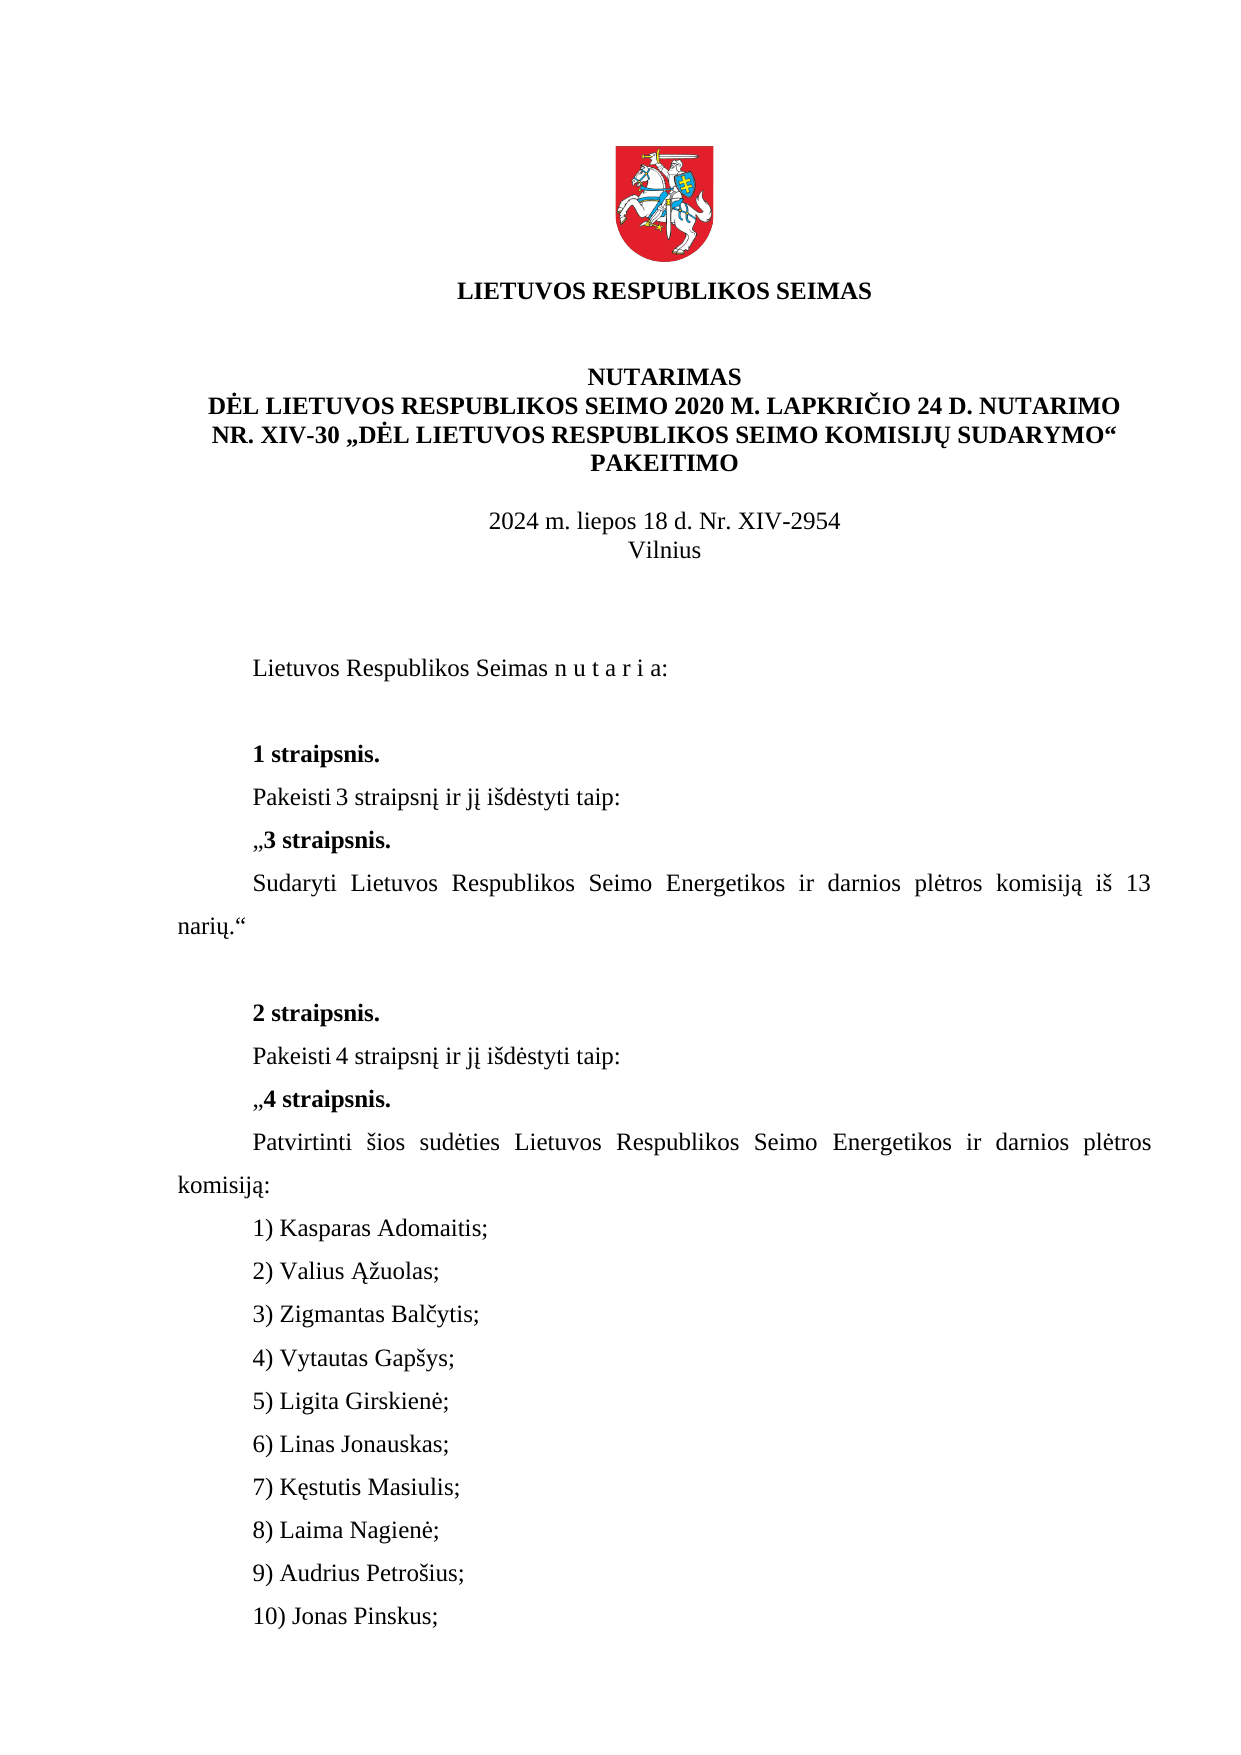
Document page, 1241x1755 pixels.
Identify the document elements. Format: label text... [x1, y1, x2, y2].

text „4 straipsnis. [177, 1084, 1152, 1113]
text 5) Ligita Girskienė; [177, 1386, 1152, 1414]
text 9) Audrius Petrošius; [177, 1558, 1152, 1587]
text 1) Kasparas Adomaitis; [177, 1213, 1152, 1242]
text 7) Kęstutis Masiulis; [177, 1472, 1152, 1501]
text 2 straipsnis. [177, 998, 1152, 1026]
text 2) Valius Ąžuolas; [177, 1256, 1152, 1285]
text 1 straipsnis. [177, 739, 1152, 768]
text 2024 m. liepos 18 d. Nr. XIV-2954 [177, 506, 1152, 535]
text DĖL LIETUVOS RESPUBLIKOS SEIMO 2020 M. LAPKRIČIO 24 D. NUTARIMO NR. XIV-30 „DĖL LIETUVOS RESPUBLIKOS SEIMO KOMISIJŲ SUDARYMO“ PAKEITIMO [177, 391, 1152, 477]
text Pakeisti 3 straipsnį ir jį išdėstyti taip: [177, 782, 1152, 811]
text Patvirtinti šios sudėties Lietuvos Respublikos Seimo Energetikos ir darnios plėtros komisiją: [177, 1127, 1152, 1199]
text LIETUVOS RESPUBLIKOS SEIMAS [177, 276, 1152, 305]
text NUTARIMAS [177, 362, 1152, 391]
text Lietuvos Respublikos Seimas nutaria: [177, 653, 1152, 681]
text „3 straipsnis. [177, 825, 1152, 854]
text 3) Zigmantas Balčytis; [177, 1299, 1152, 1328]
text Sudaryti Lietuvos Respublikos Seimo Energetikos ir darnios plėtros komisiją iš 13 narių.“ [177, 868, 1152, 940]
text 6) Linas Jonauskas; [177, 1429, 1152, 1458]
text 8) Laima Nagienė; [177, 1515, 1152, 1544]
text Pakeisti 4 straipsnį ir jį išdėstyti taip: [177, 1041, 1152, 1069]
text 4) Vytautas Gapšys; [177, 1343, 1152, 1371]
text 10) Jonas Pinskus; [177, 1601, 1152, 1630]
text Vilnius [177, 535, 1152, 563]
